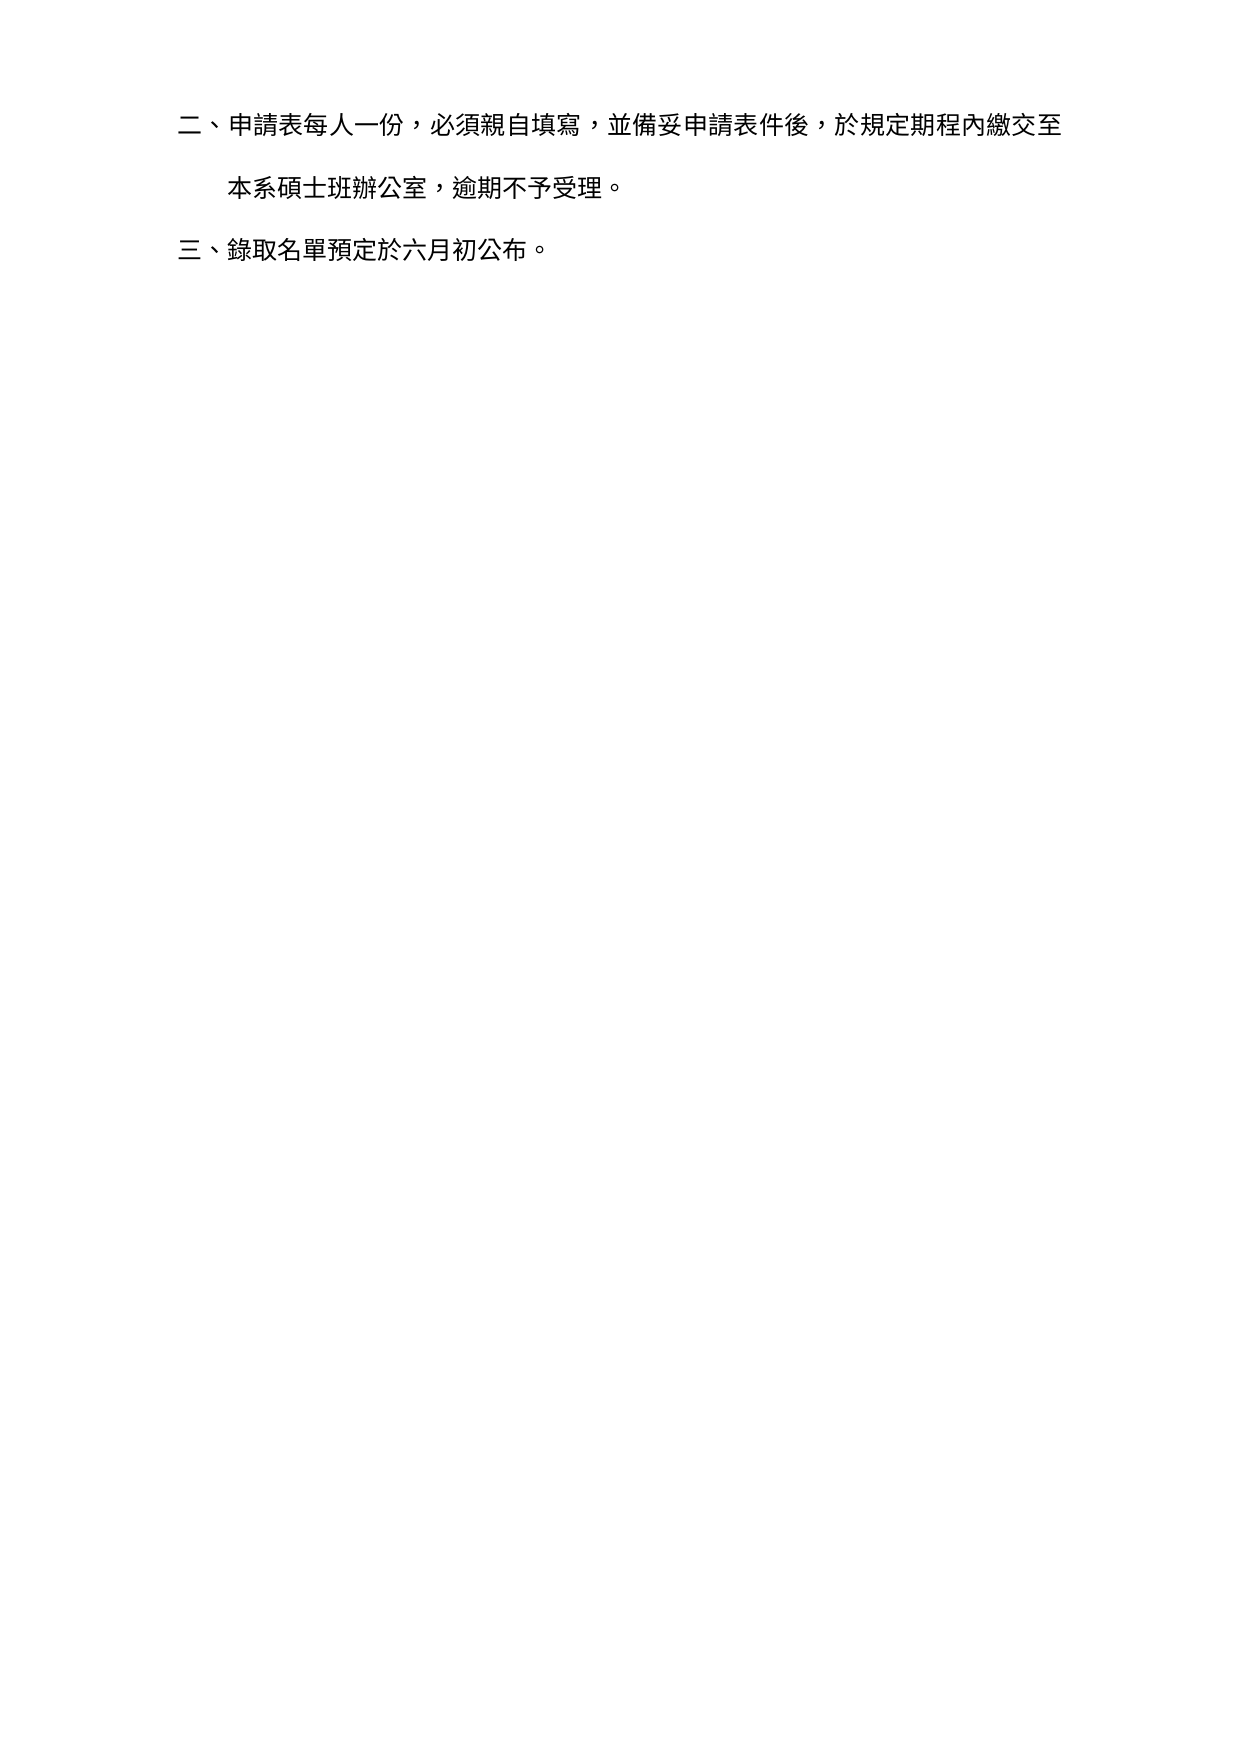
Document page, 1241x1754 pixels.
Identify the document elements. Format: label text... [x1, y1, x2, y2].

text 三、錄取名單預定於六月初公布。 [177, 207, 1063, 270]
text 二、申請表每人一份，必須親自填寫，並備妥申請表件後，於規定期程內繳交至本系碩士班辦公室，逾期不予受理。 [177, 82, 1063, 207]
